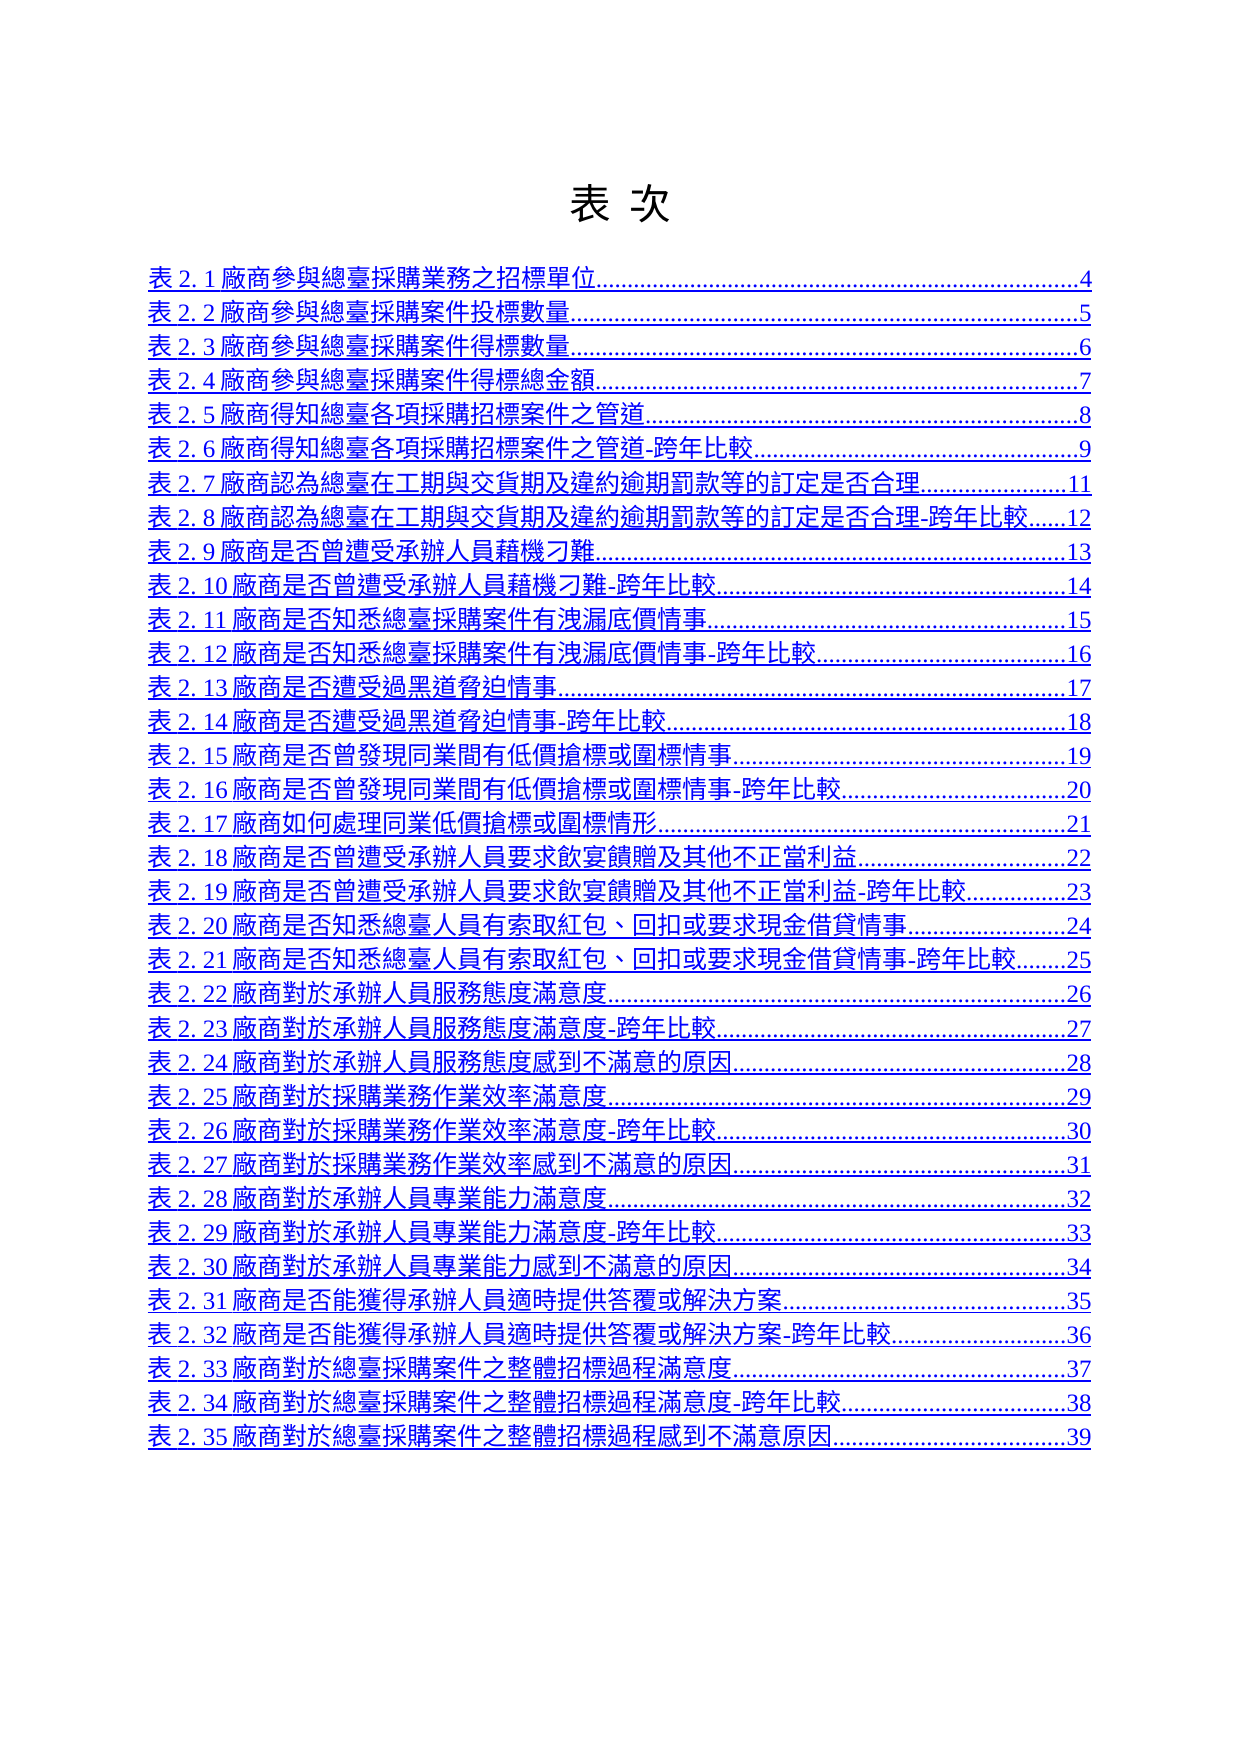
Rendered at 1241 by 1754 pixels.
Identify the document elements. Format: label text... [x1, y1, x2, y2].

text 表2. 24廠商對於承辦人員服務態度感到不滿意的原因 28 [148, 1044, 1092, 1078]
text 表2. 17廠商如何處理同業低價搶標或圍標情形 21 [148, 806, 1092, 840]
text 表2. 30廠商對於承辦人員專業能力感到不滿意的原因 34 [148, 1249, 1092, 1283]
text 表2. 19廠商是否曾遭受承辦人員要求飲宴饋贈及其他不正當利益-跨年比較 23 [148, 874, 1092, 908]
text 表2. 15廠商是否曾發現同業間有低價搶標或圍標情事 19 [148, 738, 1092, 772]
text 表2. 28廠商對於承辦人員專業能力滿意度 32 [148, 1181, 1092, 1214]
text 表2. 2廠商參與總臺採購案件投標數量 5 [148, 295, 1092, 329]
text 表2. 22廠商對於承辦人員服務態度滿意度 26 [148, 976, 1092, 1010]
text 表2. 21廠商是否知悉總臺人員有索取紅包、回扣或要求現金借貸情事-跨年比較 25 [148, 942, 1092, 976]
text 表2. 7廠商認為總臺在工期與交貨期及違約逾期罰款等的訂定是否合理 11 [148, 465, 1092, 494]
text 表2. 12廠商是否知悉總臺採購案件有洩漏底價情事-跨年比較 16 [148, 636, 1092, 669]
text 表2. 4廠商參與總臺採購案件得標總金額 7 [148, 363, 1092, 397]
text 表2. 20廠商是否知悉總臺人員有索取紅包、回扣或要求現金借貸情事 24 [148, 908, 1092, 942]
text 表2. 10廠商是否曾遭受承辦人員藉機刁難-跨年比較 14 [148, 567, 1092, 601]
text 表2. 32廠商是否能獲得承辦人員適時提供答覆或解決方案-跨年比較 36 [148, 1317, 1092, 1351]
text 表2. 18廠商是否曾遭受承辦人員要求飲宴饋贈及其他不正當利益 22 [148, 840, 1092, 874]
text 表2. 13廠商是否遭受過黑道脅迫情事 17 [148, 669, 1092, 704]
text 表2. 1廠商參與總臺採購業務之招標單位 4 [148, 261, 1092, 290]
text 表2. 35廠商對於總臺採購案件之整體招標過程感到不滿意原因 39 [148, 1419, 1092, 1453]
text 表2. 11廠商是否知悉總臺採購案件有洩漏底價情事 15 [148, 601, 1092, 636]
text 表2. 26廠商對於採購業務作業效率滿意度-跨年比較 30 [148, 1112, 1092, 1146]
text 表2. 5廠商得知總臺各項採購招標案件之管道 8 [148, 397, 1092, 431]
text 表2. 16廠商是否曾發現同業間有低價搶標或圍標情事-跨年比較 20 [148, 772, 1092, 806]
text 表2. 23廠商對於承辦人員服務態度滿意度-跨年比較 27 [148, 1010, 1092, 1044]
text 表2. 29廠商對於承辦人員專業能力滿意度-跨年比較 33 [148, 1214, 1092, 1249]
text 表2. 31廠商是否能獲得承辦人員適時提供答覆或解決方案 35 [148, 1283, 1092, 1317]
text 表2. 27廠商對於採購業務作業效率感到不滿意的原因 31 [148, 1146, 1092, 1181]
text 表2. 25廠商對於採購業務作業效率滿意度 29 [148, 1078, 1092, 1112]
text 表2. 14廠商是否遭受過黑道脅迫情事-跨年比較 18 [148, 704, 1092, 738]
text 表2. 34廠商對於總臺採購案件之整體招標過程滿意度-跨年比較 38 [148, 1385, 1092, 1419]
text 表2. 6廠商得知總臺各項採購招標案件之管道-跨年比較 9 [148, 431, 1092, 465]
text 表2. 33廠商對於總臺採購案件之整體招標過程滿意度 37 [148, 1351, 1092, 1385]
text 表2. 9廠商是否曾遭受承辦人員藉機刁難 13 [148, 533, 1092, 567]
text 表2. 8廠商認為總臺在工期與交貨期及違約逾期罰款等的訂定是否合理-跨年比較 12 [148, 499, 1092, 533]
text 表2. 3廠商參與總臺採購案件得標數量 6 [148, 329, 1092, 363]
subtitle 表 次 [148, 171, 1092, 232]
